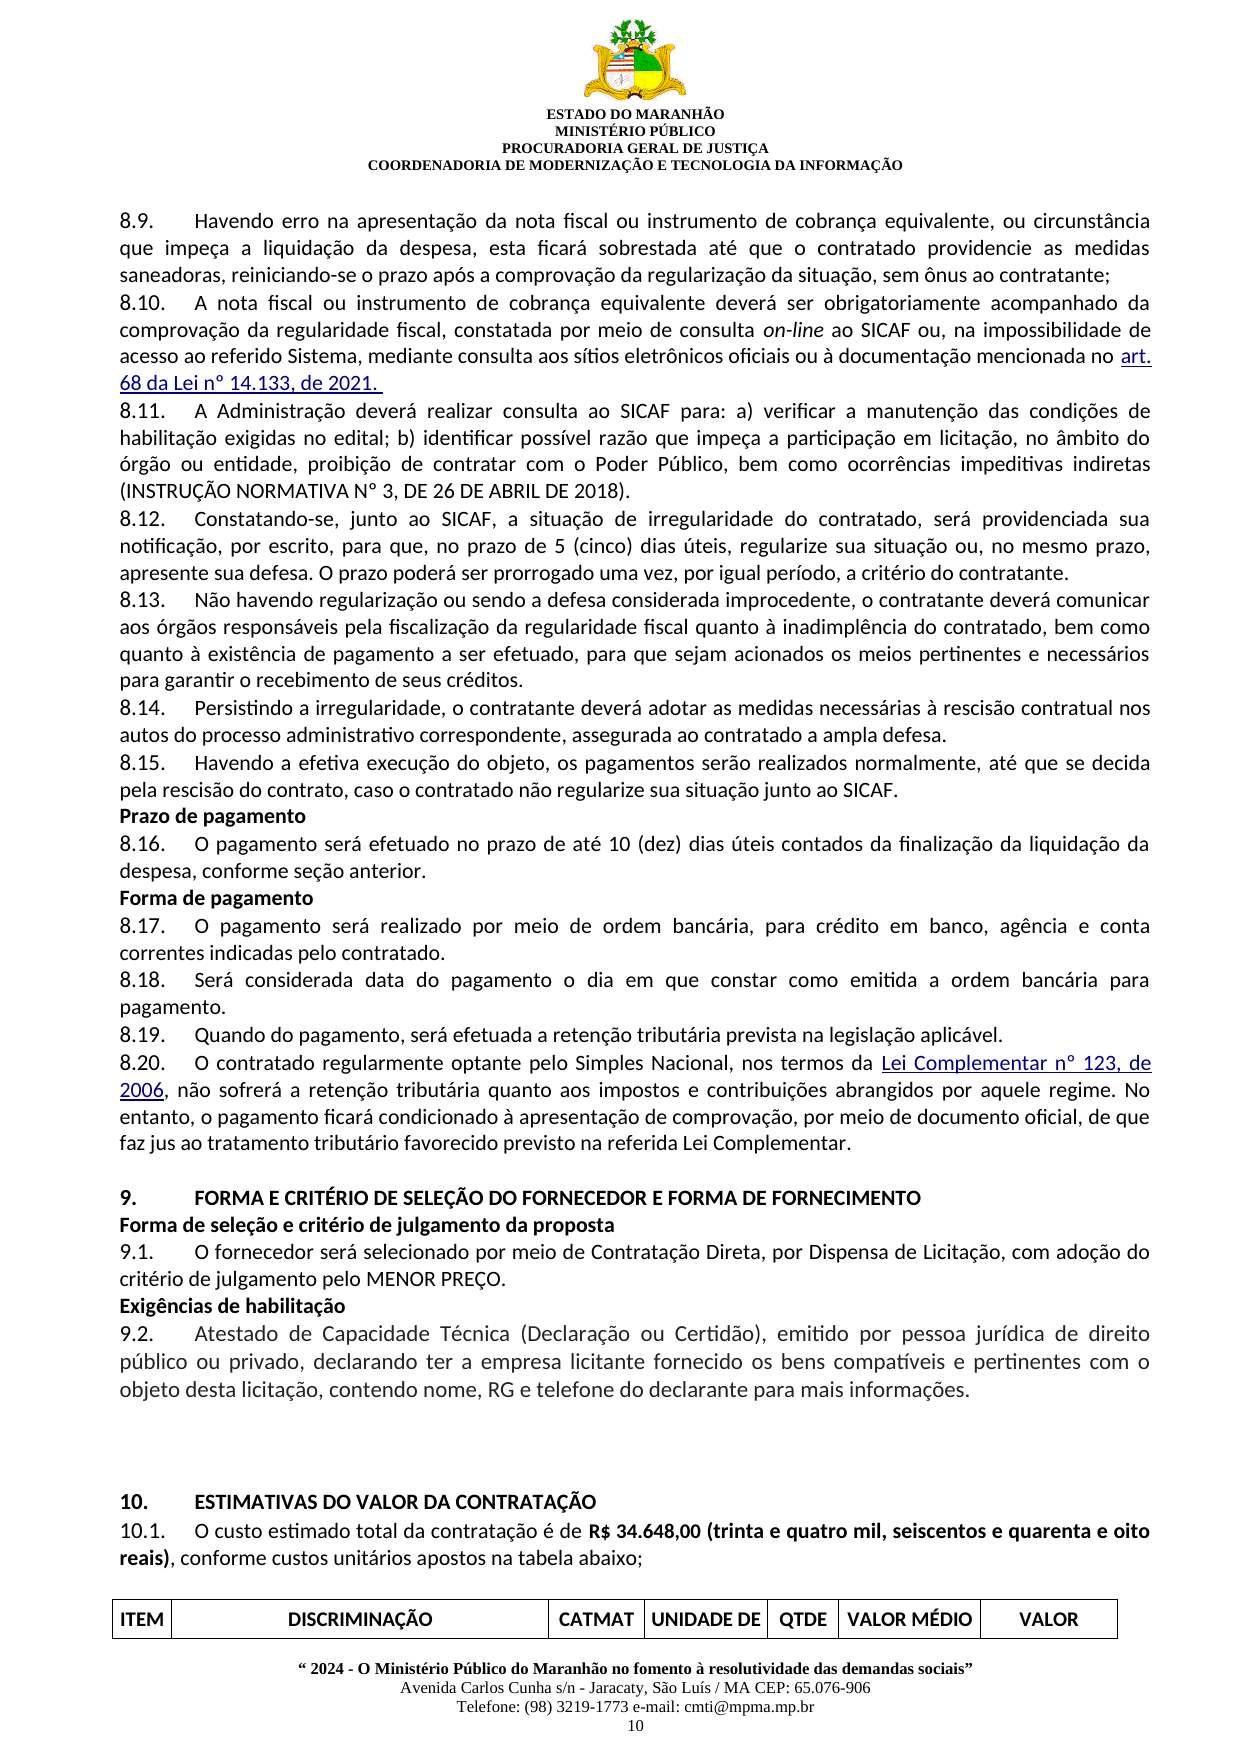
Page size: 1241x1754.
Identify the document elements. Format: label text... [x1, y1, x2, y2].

list O pagamento será efetuado no prazo de até 10 (dez) dias úteis contados da finalização da liquidação da despesa, conforme seção anterior. [119, 829, 1152, 884]
list O fornecedor será selecionado por meio de Contratação Direta, por Dispensa de Licitação, com adoção do critério de julgamento pelo MENOR PREÇO. [119, 1237, 1152, 1292]
text Forma de pagamento [119, 884, 1152, 911]
text Prazo de pagamento [119, 803, 1152, 829]
list FORMA E CRITÉRIO DE SELEÇÃO DO FORNECEDOR E FORMA DE FORNECIMENTO [119, 1183, 1152, 1211]
list A nota fiscal ou instrumento de cobrança equivalente deverá ser obrigatoriamente acompanhado da comprovação da regularidade fiscal, constatada por meio de consulta on-line ao SICAF ou, na impossibilidade de acesso ao referido Sistema, mediante consulta aos sítios eletrônicos oficiais ou à documentação mencionada no art. 68 da Lei nº 14.133, de 2021. [119, 288, 1152, 396]
list Constatando-se, junto ao SICAF, a situação de irregularidade do contratado, será providenciada sua notificação, por escrito, para que, no prazo de 5 (cinco) dias úteis, regularize sua situação ou, no mesmo prazo, apresente sua defesa. O prazo poderá ser prorrogado uma vez, por igual período, a critério do contratante. [119, 504, 1152, 585]
table_header ITEM [113, 1600, 171, 1637]
list Havendo a efetiva execução do objeto, os pagamentos serão realizados normalmente, até que se decida pela rescisão do contrato, caso o contratado não regularize sua situação junto ao SICAF. [119, 748, 1152, 803]
list O pagamento será realizado por meio de ordem bancária, para crédito em banco, agência e conta correntes indicadas pelo contratado. [119, 911, 1152, 965]
list A Administração deverá realizar consulta ao SICAF para: a) verificar a manutenção das condições de habilitação exigidas no edital; b) identificar possível razão que impeça a participação em licitação, no âmbito do órgão ou entidade, proibição de contratar com o Poder Público, bem como ocorrências impeditivas indiretas (INSTRUÇÃO NORMATIVA Nº 3, DE 26 DE ABRIL DE 2018). [119, 396, 1152, 504]
text Exigências de habilitação [119, 1292, 1152, 1319]
table_header UNIDADE DE [645, 1600, 767, 1637]
list Persistindo a irregularidade, o contratante deverá adotar as medidas necessárias à rescisão contratual nos autos do processo administrativo correspondente, assegurada ao contratado a ampla defesa. [119, 693, 1152, 748]
table_header QTDE [768, 1600, 838, 1637]
table_header VALOR MÉDIO [839, 1600, 980, 1637]
list ESTIMATIVAS DO VALOR DA CONTRATAÇÃO [119, 1487, 1152, 1516]
table_header CATMAT [549, 1600, 644, 1637]
table_header DISCRIMINAÇÃO [172, 1600, 548, 1637]
list O custo estimado total da contratação é de R$ 34.648,00 (trinta e quatro mil, seiscentos e quarenta e oito reais), conforme custos unitários apostos na tabela abaixo; [119, 1516, 1152, 1570]
table_header VALOR [981, 1600, 1117, 1637]
list Atestado de Capacidade Técnica (Declaração ou Certidão), emitido por pessoa jurídica de direito público ou privado, declarando ter a empresa licitante fornecido os bens compatíveis e pertinentes com o objeto desta licitação, contendo nome, RG e telefone do declarante para mais informações. [119, 1319, 1152, 1403]
list O contratado regularmente optante pelo Simples Nacional, nos termos da Lei Complementar nº 123, de 2006, não sofrerá a retenção tributária quanto aos impostos e contribuições abrangidos por aquele regime. No entanto, o pagamento ficará condicionado à apresentação de comprovação, por meio de documento oficial, de que faz jus ao tratamento tributário favorecido previsto na referida Lei Complementar. [119, 1048, 1152, 1156]
text Forma de seleção e critério de julgamento da proposta [119, 1211, 1152, 1237]
list Havendo erro na apresentação da nota fiscal ou instrumento de cobrança equivalente, ou circunstância que impeça a liquidação da despesa, esta ficará sobrestada até que o contratado providencie as medidas saneadoras, reiniciando-se o prazo após a comprovação da regularização da situação, sem ônus ao contratante; [119, 207, 1152, 288]
list Será considerada data do pagamento o dia em que constar como emitida a ordem bancária para pagamento. [119, 965, 1152, 1020]
list Não havendo regularização ou sendo a defesa considerada improcedente, o contratante deverá comunicar aos órgãos responsáveis pela fiscalização da regularidade fiscal quanto à inadimplência do contratado, bem como quanto à existência de pagamento a ser efetuado, para que sejam acionados os meios pertinentes e necessários para garantir o recebimento de seus créditos. [119, 585, 1152, 693]
list Quando do pagamento, será efetuada a retenção tributária prevista na legislação aplicável. [119, 1020, 1152, 1048]
